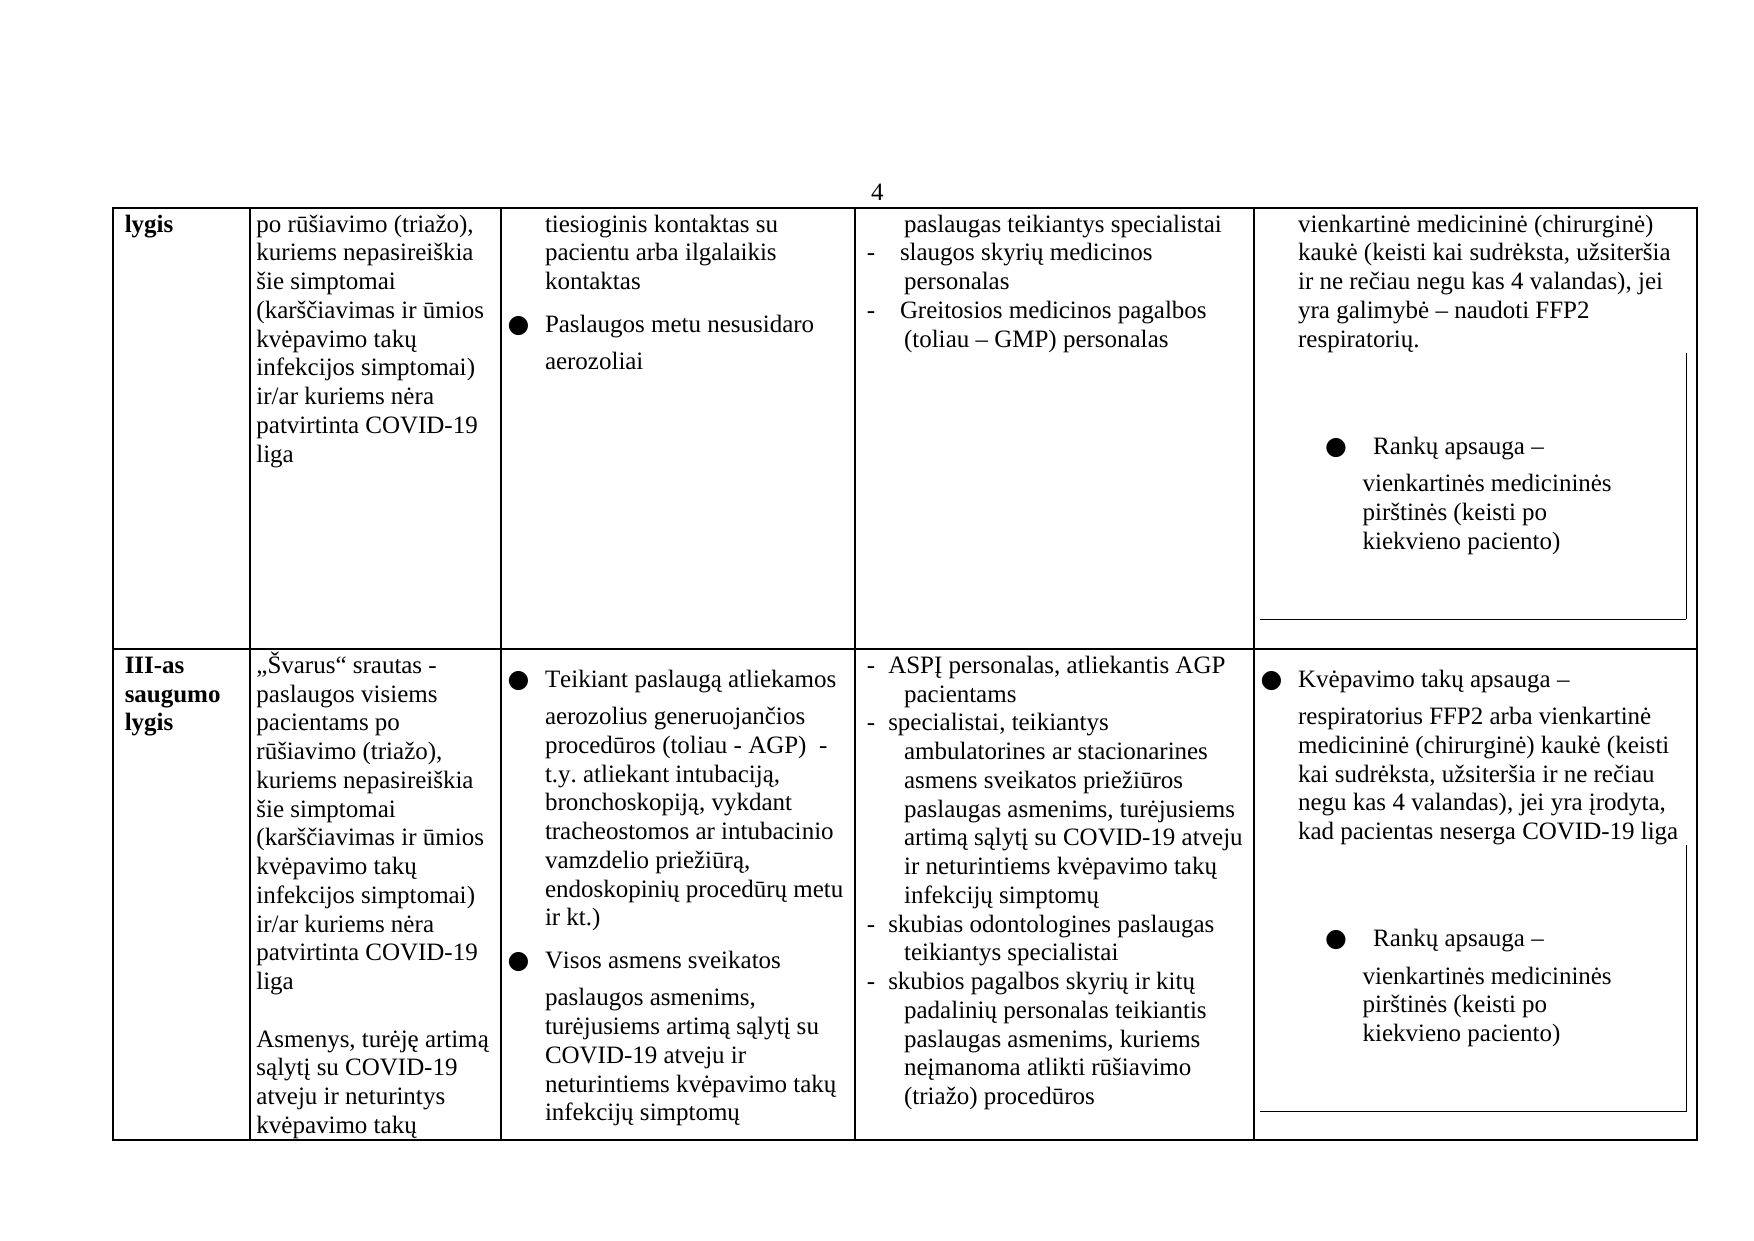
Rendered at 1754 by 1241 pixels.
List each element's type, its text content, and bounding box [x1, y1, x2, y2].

table_cell ● Teikiant paslaugą atliekamos aerozolius generuojančios procedūros (toliau - AGP) - t.y. atliekant intubaciją, bronchoskopiją, vykdant tracheostomos ar intubacinio vamzdelio priežiūrą, endoskopinių procedūrų metu ir kt.) ● Visos asmens sveikatos paslaugos asmenims, turėjusiems artimą sąlytį su COVID-19 atveju ir neturintiems kvėpavimo takų infekcijų simptomų [502, 650, 854, 1139]
table_cell III-as saugumo lygis [114, 650, 249, 1139]
table_cell lygis [114, 209, 249, 648]
table_cell - ASPĮ personalas, atliekantis AGP pacientams - specialistai, teikiantys ambulatorines ar stacionarines asmens sveikatos priežiūros paslaugas asmenims, turėjusiems artimą sąlytį su COVID-19 atveju ir neturintiems kvėpavimo takų infekcijų simptomų - skubias odontologines paslaugas teikiantys specialistai - skubios pagalbos skyrių ir kitų padalinių personalas teikiantis paslaugas asmenims, kuriems neįmanoma atlikti rūšiavimo (triažo) procedūros [856, 650, 1253, 1139]
table_cell po rūšiavimo (triažo), kuriems nepasireiškia šie simptomai (karščiavimas ir ūmios kvėpavimo takų infekcijos simptomai) ir/ar kuriems nėra patvirtinta COVID-19 liga [251, 209, 500, 648]
table_cell „Švarus“ srautas - paslaugos visiems pacientams po rūšiavimo (triažo), kuriems nepasireiškia šie simptomai (karščiavimas ir ūmios kvėpavimo takų infekcijos simptomai) ir/ar kuriems nėra patvirtinta COVID-19 liga Asmenys, turėję artimą sąlytį su COVID-19 atveju ir neturintys kvėpavimo takų [251, 650, 500, 1139]
table_cell ● Kvėpavimo takų apsauga – respiratorius FFP2 arba vienkartinė medicininė (chirurginė) kaukė (keisti kai sudrėksta, užsiteršia ir ne rečiau negu kas 4 valandas), jei yra įrodyta, kad pacientas neserga COVID-19 liga ● Rankų apsauga – vienkartinės medicininės pirštinės (keisti po kiekvieno paciento) [1255, 650, 1696, 1139]
table_cell tiesioginis kontaktas su pacientu arba ilgalaikis kontaktas ● Paslaugos metu nesusidaro aerozoliai [502, 209, 854, 648]
table_cell paslaugas teikiantys specialistai - slaugos skyrių medicinos personalas - Greitosios medicinos pagalbos (toliau – GMP) personalas [856, 209, 1253, 648]
table_cell vienkartinė medicininė (chirurginė) kaukė (keisti kai sudrėksta, užsiteršia ir ne rečiau negu kas 4 valandas), jei yra galimybė – naudoti FFP2 respiratorių. ● Rankų apsauga – vienkartinės medicininės pirštinės (keisti po kiekvieno paciento) [1255, 209, 1696, 648]
